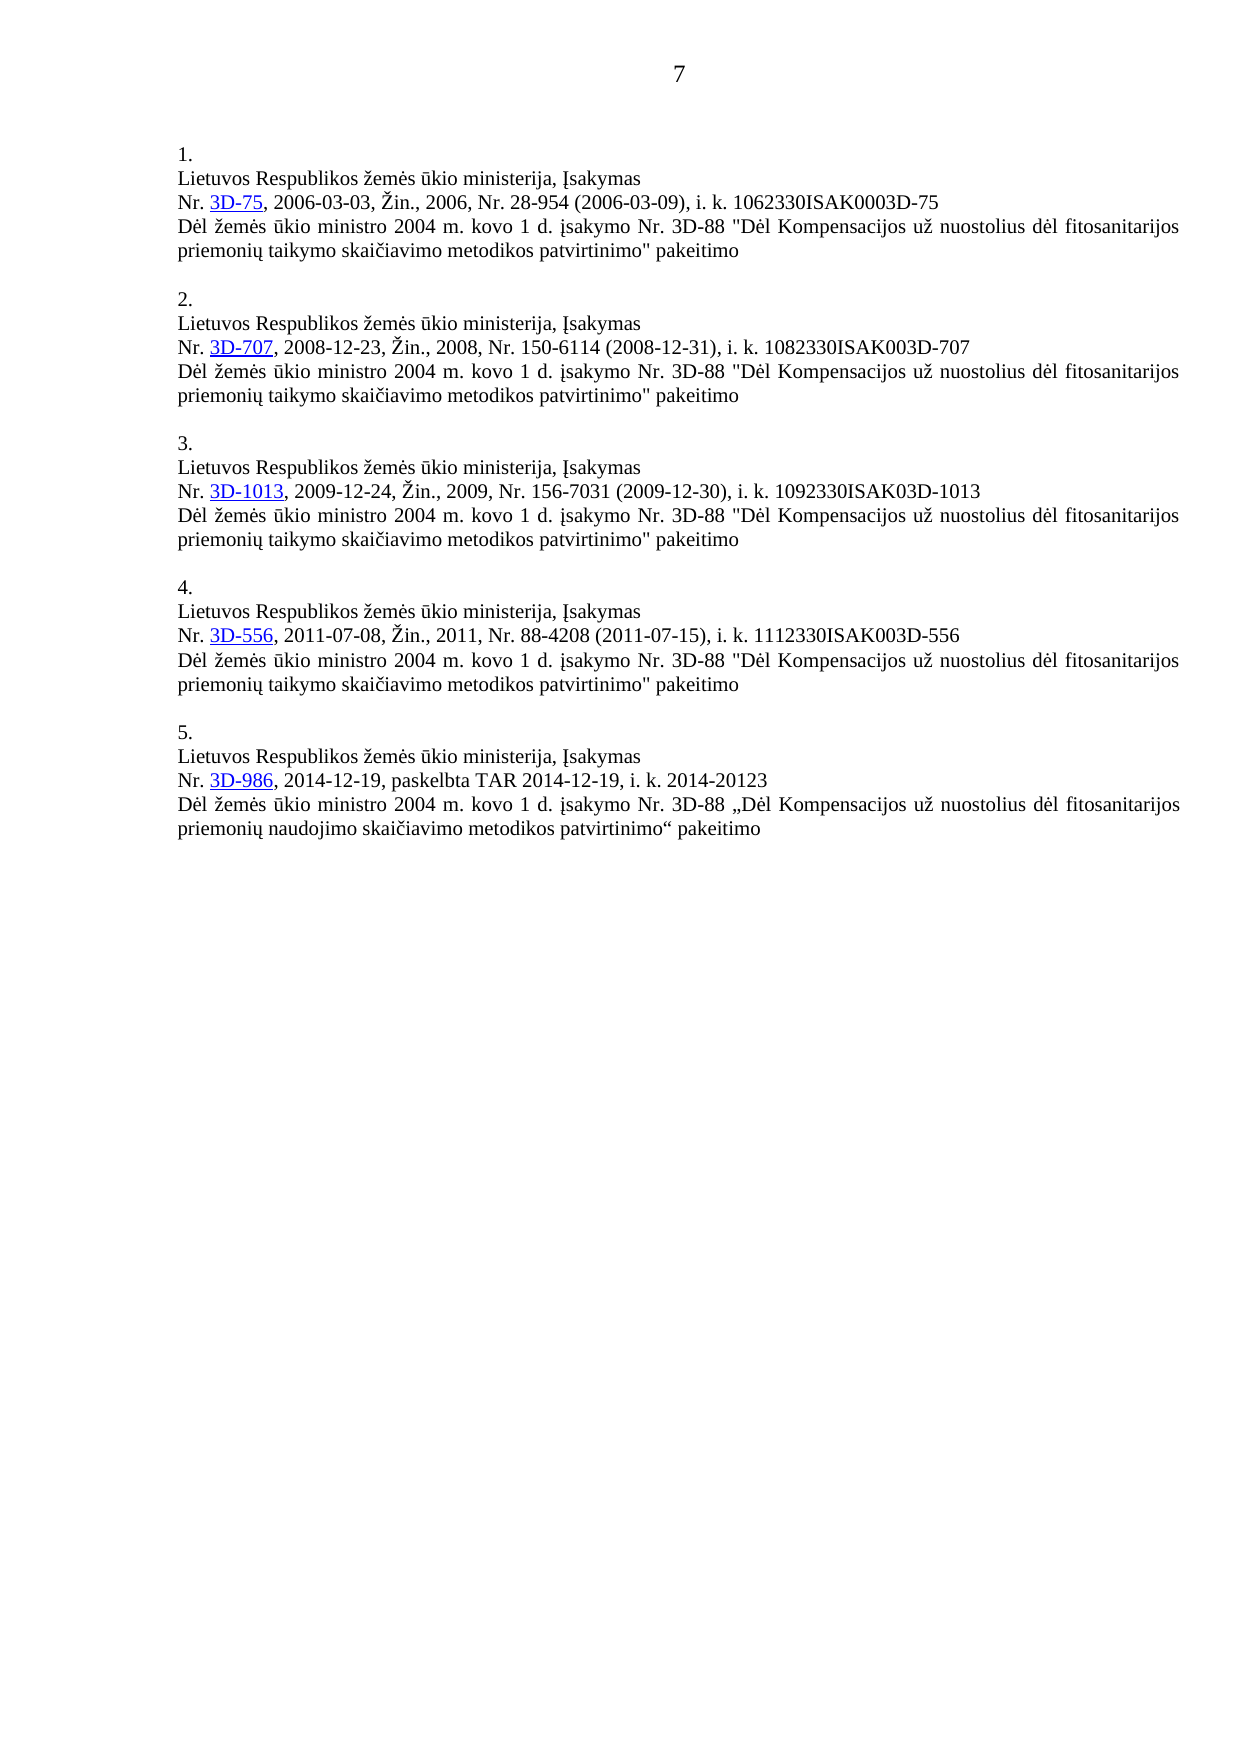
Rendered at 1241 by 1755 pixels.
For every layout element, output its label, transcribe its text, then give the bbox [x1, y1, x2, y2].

text Nr. 3D-986, 2014-12-19, paskelbta TAR 2014-12-19, i. k. 2014-20123 [177, 768, 1181, 792]
text 1. [177, 142, 1181, 166]
text 2. [177, 287, 1181, 311]
text Lietuvos Respublikos žemės ūkio ministerija, Įsakymas [177, 744, 1181, 768]
text 4. [177, 575, 1181, 599]
text Nr. 3D-1013, 2009-12-24, Žin., 2009, Nr. 156-7031 (2009-12-30), i. k. 1092330ISAK03D-1013 [177, 479, 1181, 503]
text Dėl žemės ūkio ministro 2004 m. kovo 1 d. įsakymo Nr. 3D-88 "Dėl Kompensacijos už nuostolius dėl fitosanitarijos priemonių taikymo skaičiavimo metodikos patvirtinimo" pakeitimo [177, 503, 1181, 551]
text Dėl žemės ūkio ministro 2004 m. kovo 1 d. įsakymo Nr. 3D-88 „Dėl Kompensacijos už nuostolius dėl fitosanitarijos priemonių naudojimo skaičiavimo metodikos patvirtinimo“ pakeitimo [177, 792, 1181, 840]
text Lietuvos Respublikos žemės ūkio ministerija, Įsakymas [177, 166, 1181, 190]
text Dėl žemės ūkio ministro 2004 m. kovo 1 d. įsakymo Nr. 3D-88 "Dėl Kompensacijos už nuostolius dėl fitosanitarijos priemonių taikymo skaičiavimo metodikos patvirtinimo" pakeitimo [177, 647, 1181, 696]
text Dėl žemės ūkio ministro 2004 m. kovo 1 d. įsakymo Nr. 3D-88 "Dėl Kompensacijos už nuostolius dėl fitosanitarijos priemonių taikymo skaičiavimo metodikos patvirtinimo" pakeitimo [177, 359, 1181, 407]
text 5. [177, 720, 1181, 744]
text Nr. 3D-75, 2006-03-03, Žin., 2006, Nr. 28-954 (2006-03-09), i. k. 1062330ISAK0003D-75 [177, 190, 1181, 214]
text Lietuvos Respublikos žemės ūkio ministerija, Įsakymas [177, 455, 1181, 479]
text Dėl žemės ūkio ministro 2004 m. kovo 1 d. įsakymo Nr. 3D-88 "Dėl Kompensacijos už nuostolius dėl fitosanitarijos priemonių taikymo skaičiavimo metodikos patvirtinimo" pakeitimo [177, 214, 1181, 262]
text 3. [177, 431, 1181, 455]
text Lietuvos Respublikos žemės ūkio ministerija, Įsakymas [177, 599, 1181, 623]
text Nr. 3D-707, 2008-12-23, Žin., 2008, Nr. 150-6114 (2008-12-31), i. k. 1082330ISAK003D-707 [177, 335, 1181, 359]
text Nr. 3D-556, 2011-07-08, Žin., 2011, Nr. 88-4208 (2011-07-15), i. k. 1112330ISAK003D-556 [177, 623, 1181, 647]
text Lietuvos Respublikos žemės ūkio ministerija, Įsakymas [177, 311, 1181, 335]
